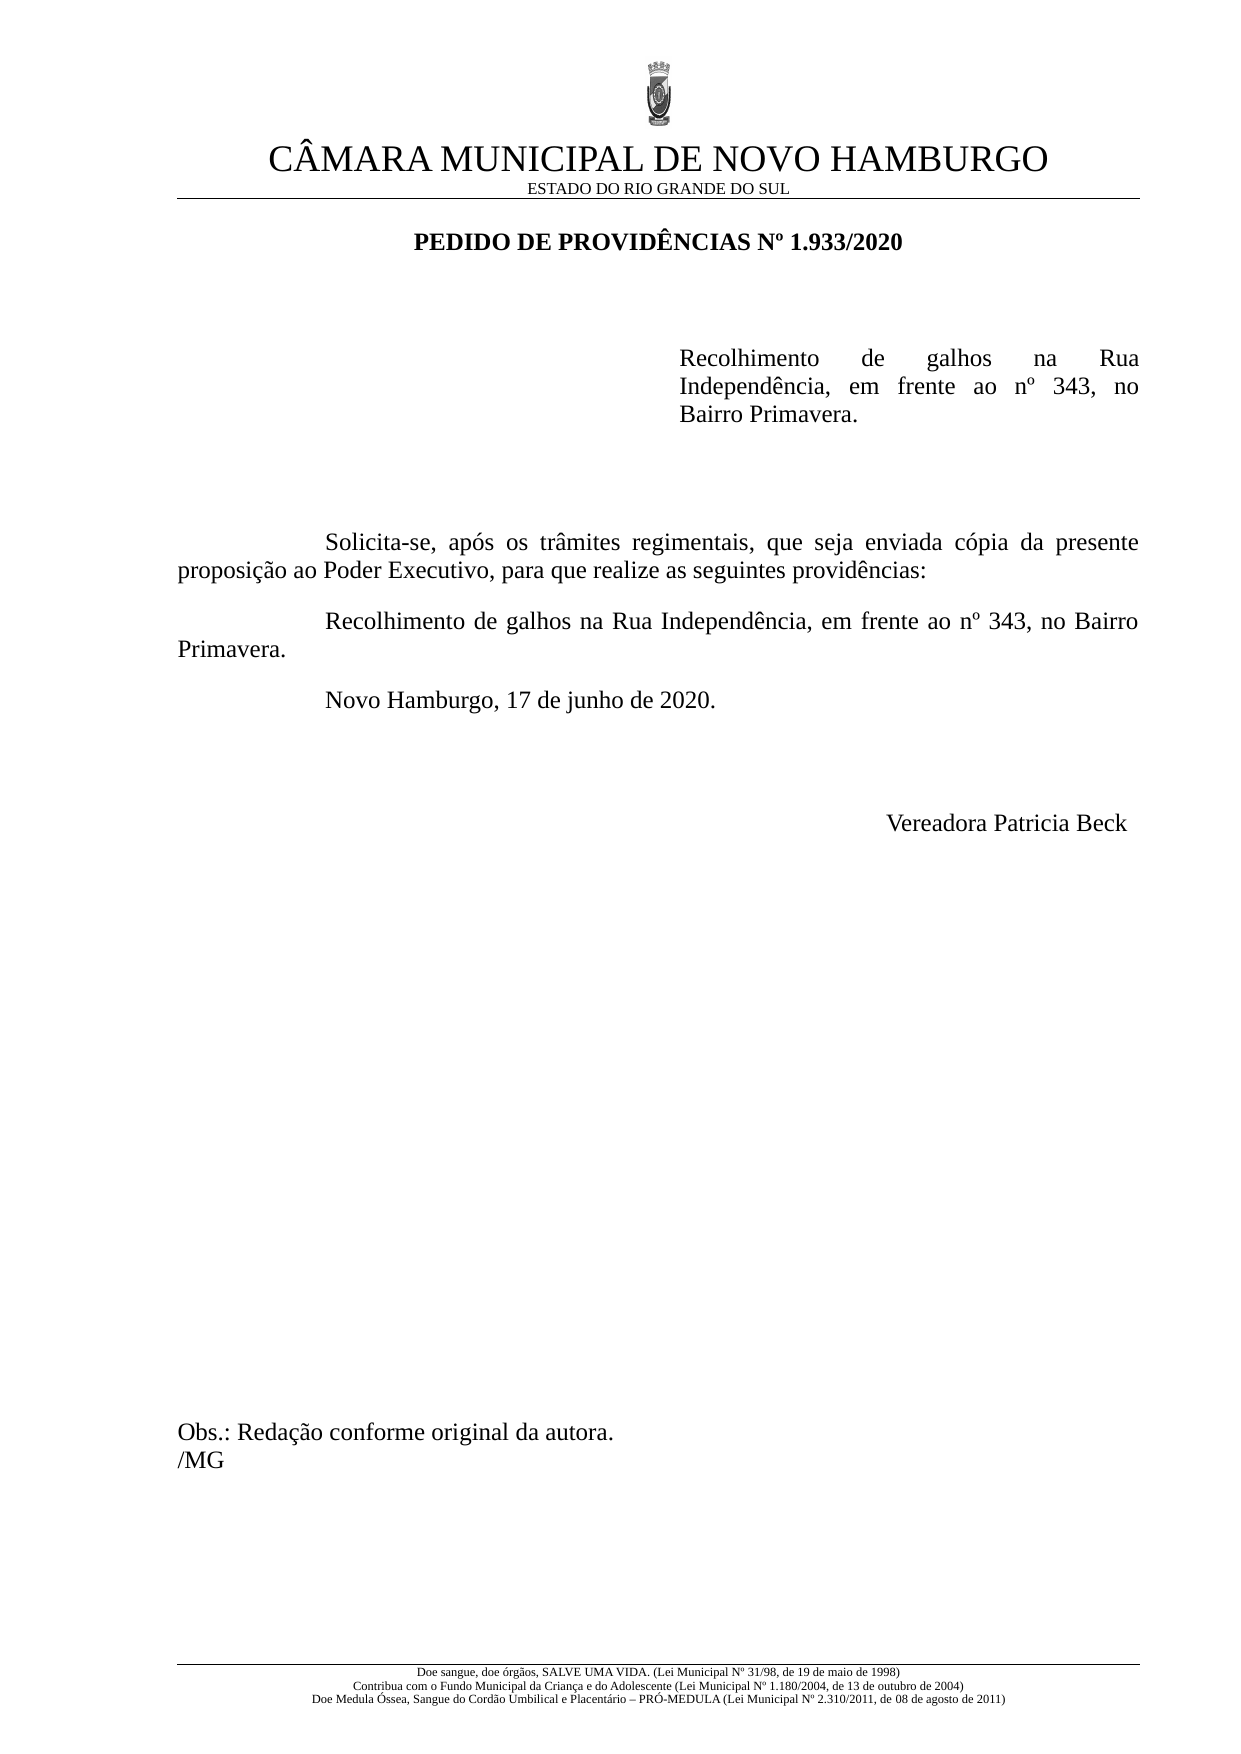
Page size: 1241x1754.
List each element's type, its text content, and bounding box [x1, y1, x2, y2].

text PEDIDO DE PROVIDÊNCIAS Nº 1.933/2020 [177, 228, 1140, 256]
text Recolhimento de galhos na Rua Independência, em frente ao nº 343, no Bairro Primavera. [679, 344, 1140, 428]
text Novo Hamburgo, 17 de junho de 2020. [177, 686, 1140, 714]
text Recolhimento de galhos na Rua Independência, em frente ao nº 343, no Bairro Primavera. [177, 607, 1140, 662]
text Obs.: Redação conforme original da autora. [177, 1418, 1140, 1446]
text Vereadora Patricia Beck [177, 809, 1140, 836]
text /MG [177, 1446, 1140, 1474]
text Solicita-se, após os trâmites regimentais, que seja enviada cópia da presente proposição ao Poder Executivo, para que realize as seguintes providências: [177, 528, 1140, 583]
